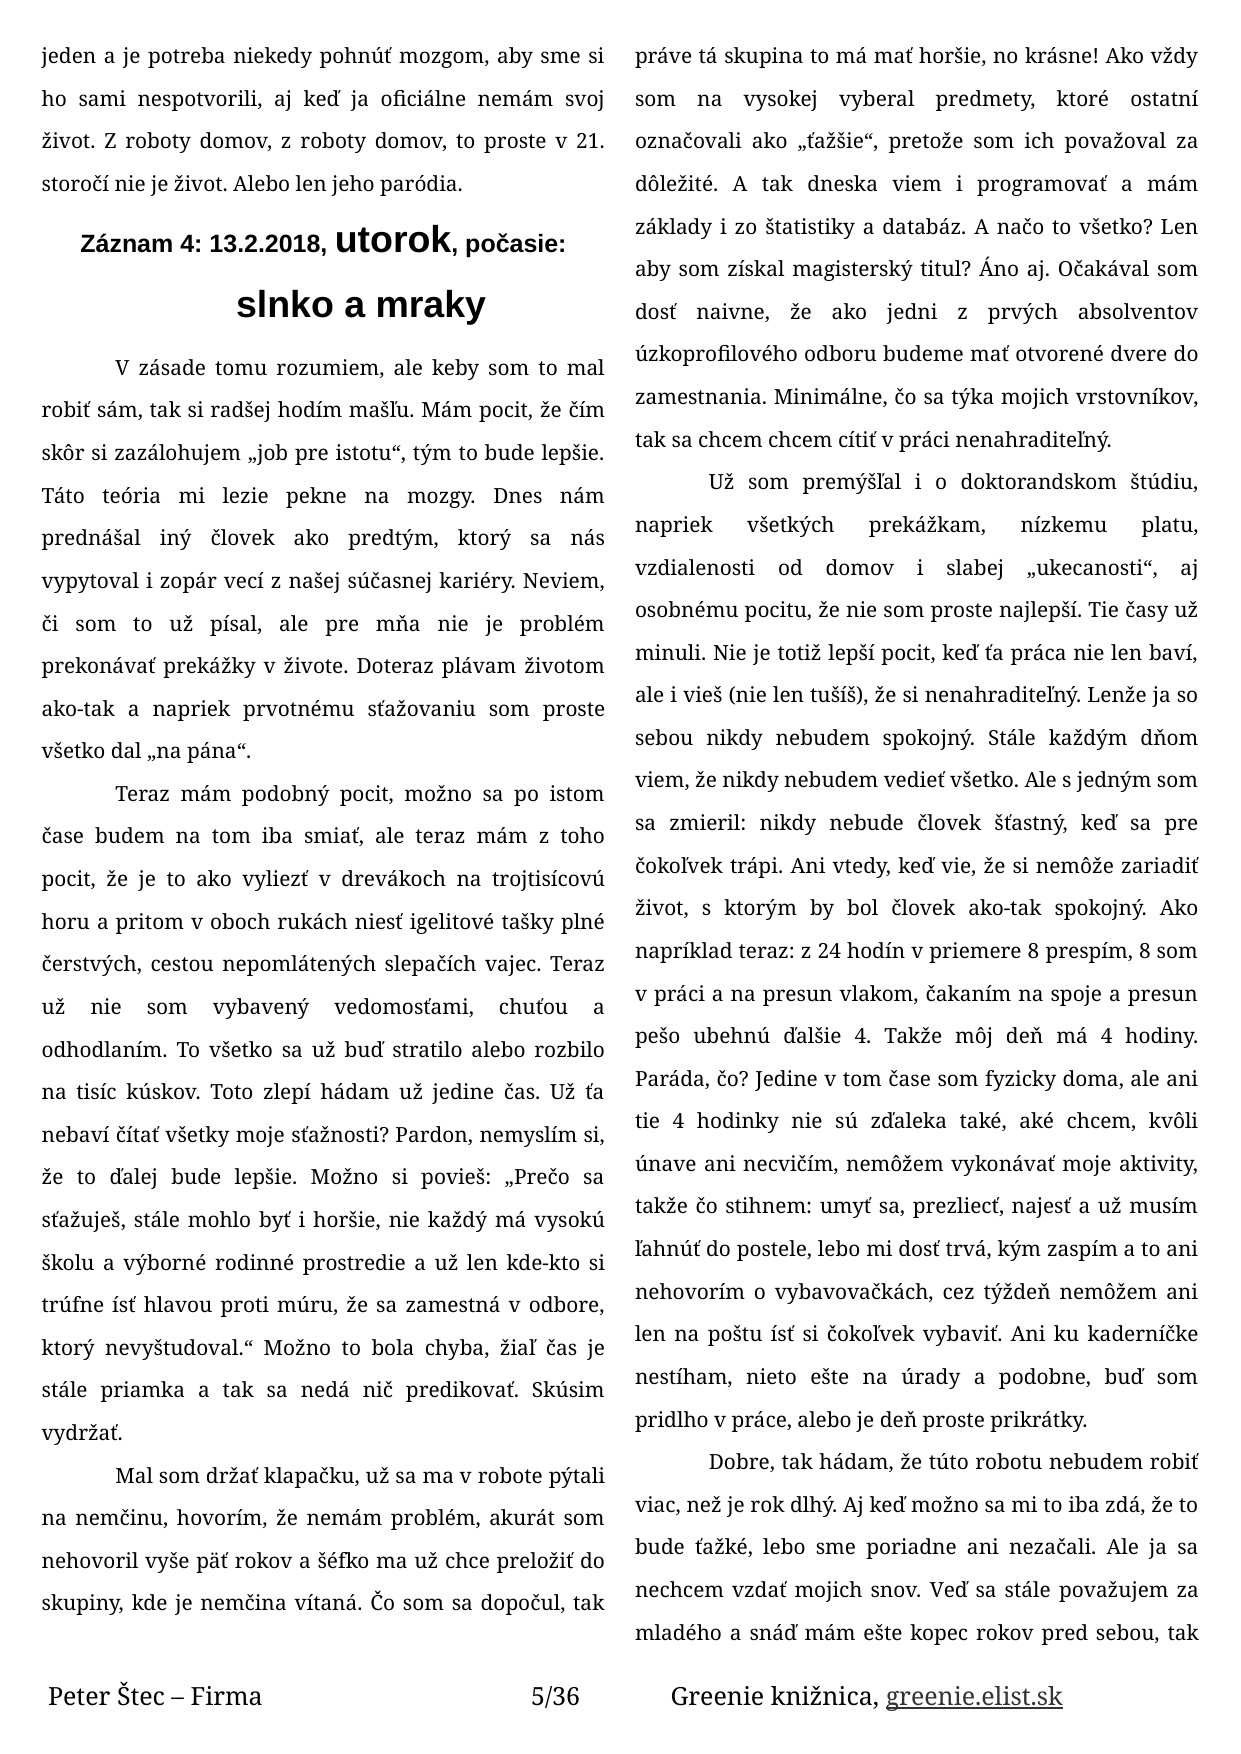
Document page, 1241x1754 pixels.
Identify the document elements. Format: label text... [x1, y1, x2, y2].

text Teraz mám podobný pocit, možno sa po istom čase budem na tom iba smiať, ale teraz mám z toho pocit, že je to ako vyliezť v drevákoch na trojtisícovú horu a pritom v oboch rukách niesť igelitové tašky plné čerstvých, cestou nepomlátených slepačích vajec. Teraz už nie som vybavený vedomosťami, chuťou a odhodlaním. To všetko sa už buď stratilo alebo rozbilo na tisíc kúskov. Toto zlepí hádam už jedine čas. Už ťa nebaví čítať všetky moje sťažnosti? Pardon, nemyslím si, že to ďalej bude lepšie. Možno si povieš: „Prečo sa sťažuješ, stále mohlo byť i horšie, nie každý má vysokú školu a výborné rodinné prostredie a už len kde-kto si trúfne ísť hlavou proti múru, že sa zamestná v odbore, ktorý nevyštudoval.“ Možno to bola chyba, žiaľ čas je stále priamka a tak sa nedá nič predikovať. Skúsim vydržať. [41, 779, 605, 1447]
text Dobre, tak hádam, že túto robotu nebudem robiť viac, než je rok dlhý. Aj keď možno sa mi to iba zdá, že to bude ťažké, lebo sme poriadne ani nezačali. Ale ja sa nechcem vzdať mojich snov. Veď sa stále považujem za mladého a snáď mám ešte kopec rokov pred sebou, tak [635, 1447, 1199, 1646]
text Mal som držať klapačku, už sa ma v robote pýtali na nemčinu, hovorím, že nemám problém, akurát som nehovoril vyše päť rokov a šéfko ma už chce preložiť do skupiny, kde je nemčina vítaná. Čo som sa dopočul, tak [41, 1461, 605, 1617]
text V zásade tomu rozumiem, ale keby som to mal robiť sám, tak si radšej hodím mašľu. Mám pocit, že čím skôr si zazálohujem „job pre istotu“, tým to bude lepšie. Táto teória mi lezie pekne na mozgy. Dnes nám prednášal iný človek ako predtým, ktorý sa nás vypytoval i zopár vecí z našej súčasnej kariéry. Neviem, či som to už písal, ale pre mňa nie je problém prekonávať prekážky v živote. Doteraz plávam životom ako-tak a napriek prvotnému sťažovaniu som proste všetko dal „na pána“. [41, 353, 605, 765]
text práve tá skupina to má mať horšie, no krásne! Ako vždy som na vysokej vyberal predmety, ktoré ostatní označovali ako „ťažšie“, pretože som ich považoval za dôležité. A tak dneska viem i programovať a mám základy i zo štatistiky a databáz. A načo to všetko? Len aby som získal magisterský titul? Áno aj. Očakával som dosť naivne, že ako jedni z prvých absolventov úzkoprofilového odboru budeme mať otvorené dvere do zamestnania. Minimálne, čo sa týka mojich vrstovníkov, tak sa chcem chcem cítiť v práci nenahraditeľný. [635, 41, 1199, 453]
text Už som premýšľal i o doktorandskom štúdiu, napriek všetkých prekážkam, nízkemu platu, vzdialenosti od domov i slabej „ukecanosti“, aj osobnému pocitu, že nie som proste najlepší. Tie časy už minuli. Nie je totiž lepší pocit, keď ťa práca nie len baví, ale i vieš (nie len tušíš), že si nenahraditeľný. Lenže ja so sebou nikdy nebudem spokojný. Stále každým dňom viem, že nikdy nebudem vedieť všetko. Ale s jedným som sa zmieril: nikdy nebude človek šťastný, keď sa pre čokoľvek trápi. Ani vtedy, keď vie, že si nemôže zariadiť život, s ktorým by bol človek ako-tak spokojný. Ako napríklad teraz: z 24 hodín v priemere 8 prespím, 8 som v práci a na presun vlakom, čakaním na spoje a presun pešo ubehnú ďalšie 4. Takže môj deň má 4 hodiny. Paráda, čo? Jedine v tom čase som fyzicky doma, ale ani tie 4 hodinky nie sú zďaleka také, aké chcem, kvôli únave ani necvičím, nemôžem vykonávať moje aktivity, takže čo stihnem: umyť sa, prezliecť, najesť a už musím ľahnúť do postele, lebo mi dosť trvá, kým zaspím a to ani nehovorím o vybavovačkách, cez týždeň nemôžem ani len na poštu ísť si čokoľvek vybaviť. Ani ku kaderníčke nestíham, nieto ešte na úrady a podobne, buď som pridlho v práce, alebo je deň proste prikrátky. [635, 467, 1199, 1433]
subtitle Záznam 4: 13.2.2018, utorok, počasie: slnko a mraky [41, 218, 605, 326]
text jeden a je potreba niekedy pohnúť mozgom, aby sme si ho sami nespotvorili, aj keď ja oficiálne nemám svoj život. Z roboty domov, z roboty domov, to proste v 21. storočí nie je život. Alebo len jeho paródia. [41, 41, 605, 198]
